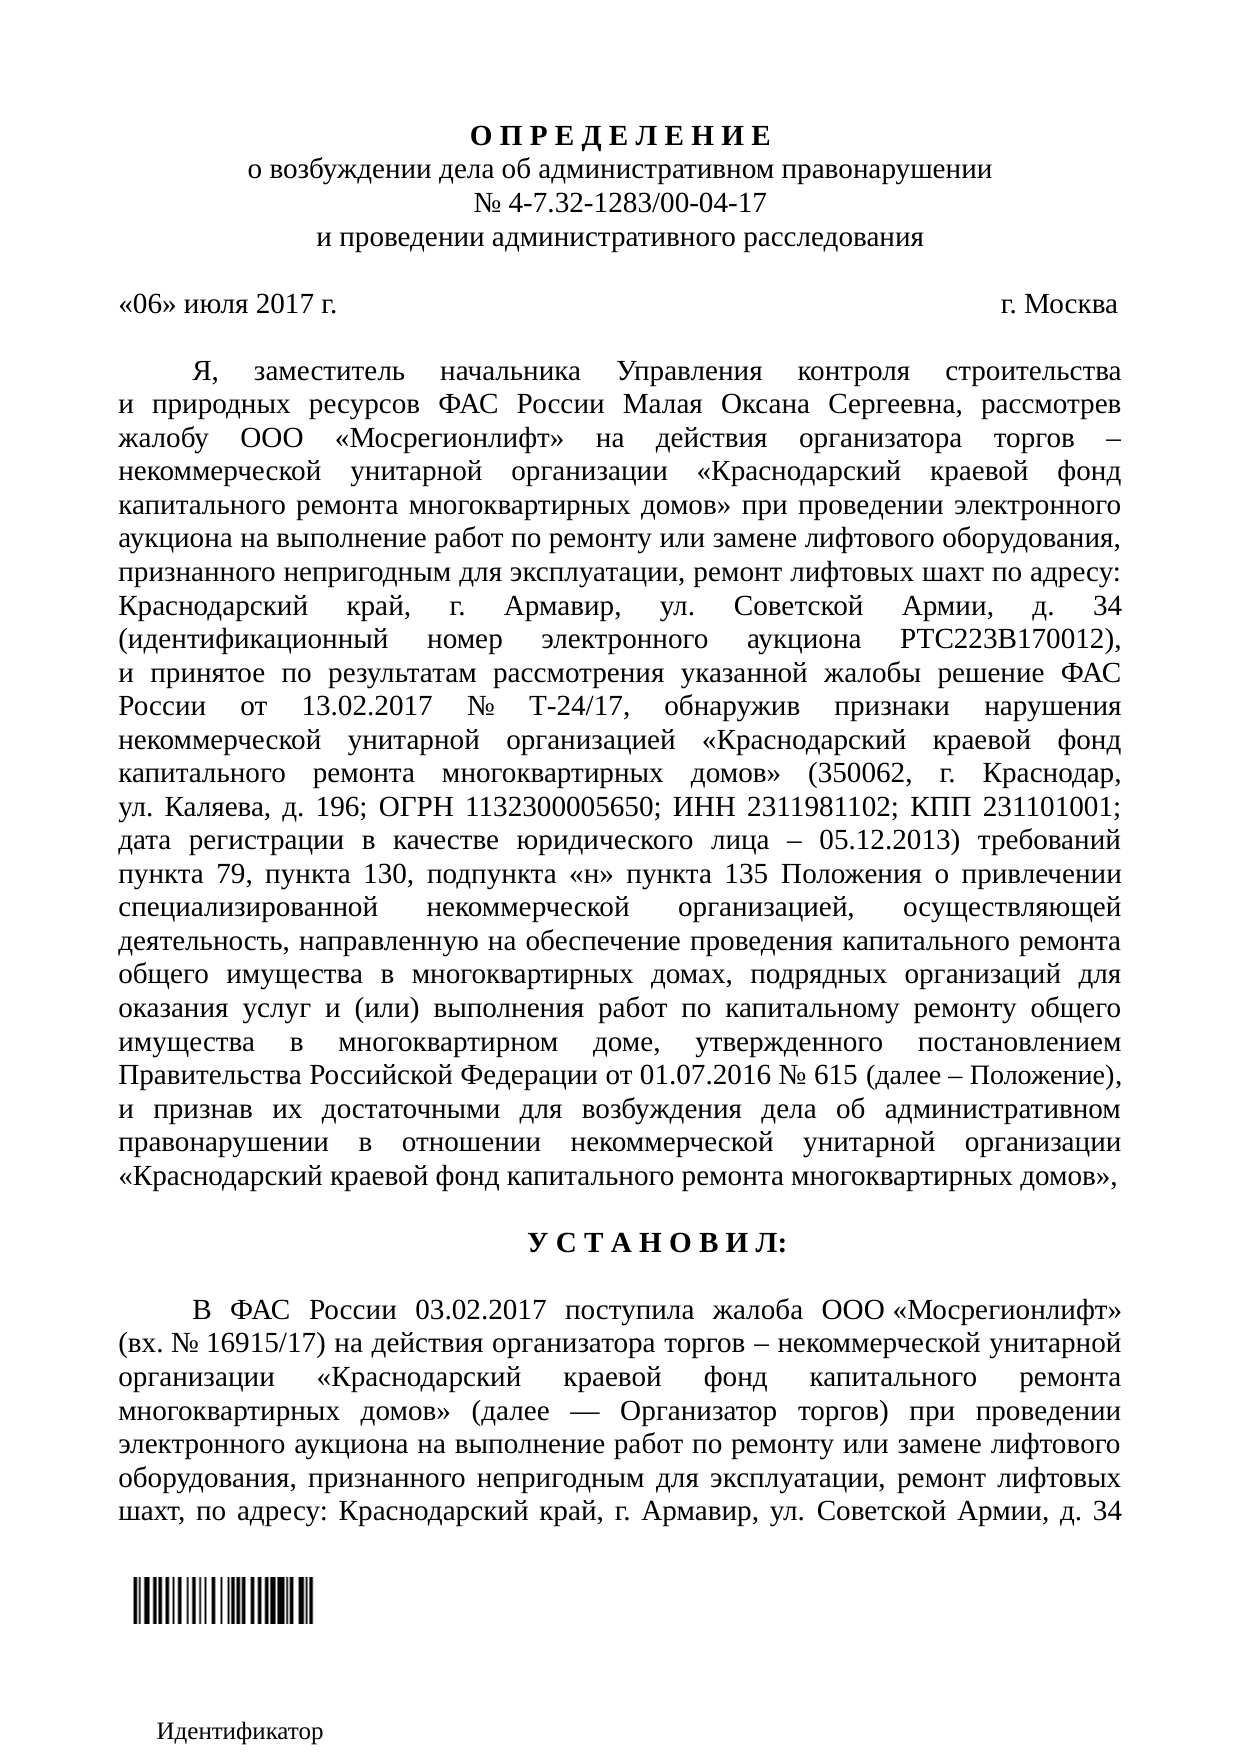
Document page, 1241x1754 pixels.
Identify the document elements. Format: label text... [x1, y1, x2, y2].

text № 4-7.32-1283/00-04-17 [118, 185, 1122, 219]
text о возбуждении дела об административном правонарушении [118, 152, 1122, 185]
picture [118, 1577, 331, 1624]
text Я, заместитель начальника Управления контроля строительства и природных ресурсов ФАС России Малая Оксана Сергеевна, рассмотрев жалобу ООО «Мосрегионлифт» на действия организатора торгов – некоммерческой унитарной организации «Краснодарский краевой фонд капитального ремонта многоквартирных домов» при проведении электронного аукциона на выполнение работ по ремонту или замене лифтового оборудования, признанного непригодным для эксплуатации, ремонт лифтовых шахт по адресу: Краснодарский край, г. Армавир, ул. Советской Армии, д. 34 (идентификационный номер электронного аукциона РТС223В170012), и принятое по результатам рассмотрения указанной жалобы решение ФАС России от 13.02.2017 № Т-24/17, обнаружив признаки нарушения некоммерческой унитарной организацией «Краснодарский краевой фонд капитального ремонта многоквартирных домов» (350062, г. Краснодар, ул. Каляева, д. 196; ОГРН 1132300005650; ИНН 2311981102; КПП 231101001; дата регистрации в качестве юридического лица – 05.12.2013) требований пункта 79, пункта 130, подпункта «н» пункта 135 Положения о привлечении специализированной некоммерческой организацией, осуществляющей деятельность, направленную на обеспечение проведения капитального ремонта общего имущества в многоквартирных домах, подрядных организаций для оказания услуг и (или) выполнения работ по капитальному ремонту общего имущества в многоквартирном доме, утвержденного постановлением Правительства Российской Федерации от 01.07.2016 № 615 (далее – Положение), и признав их достаточными для возбуждения дела об административном правонарушении в отношении некоммерческой унитарной организации «Краснодарский краевой фонд капитального ремонта многоквартирных домов», [118, 353, 1122, 1191]
text и проведении административного расследования [118, 219, 1122, 252]
text «06» июля 2017 г. г. Москва [118, 286, 1122, 319]
text В ФАС России 03.02.2017 поступила жалоба ООО «Мосрегионлифт» (вх. № 16915/17) на действия организатора торгов – некоммерческой унитарной организации «Краснодарский краевой фонд капитального ремонта многоквартирных домов» (далее — Организатор торгов) при проведении электронного аукциона на выполнение работ по ремонту или замене лифтового оборудования, признанного непригодным для эксплуатации, ремонт лифтовых шахт, по адресу: Краснодарский край, г. Армавир, ул. Советской Армии, д. 34 [118, 1292, 1122, 1527]
text У С Т А Н О В И Л: [118, 1225, 1122, 1258]
text О П Р Е Д Е Л Е Н И Е [118, 118, 1122, 152]
